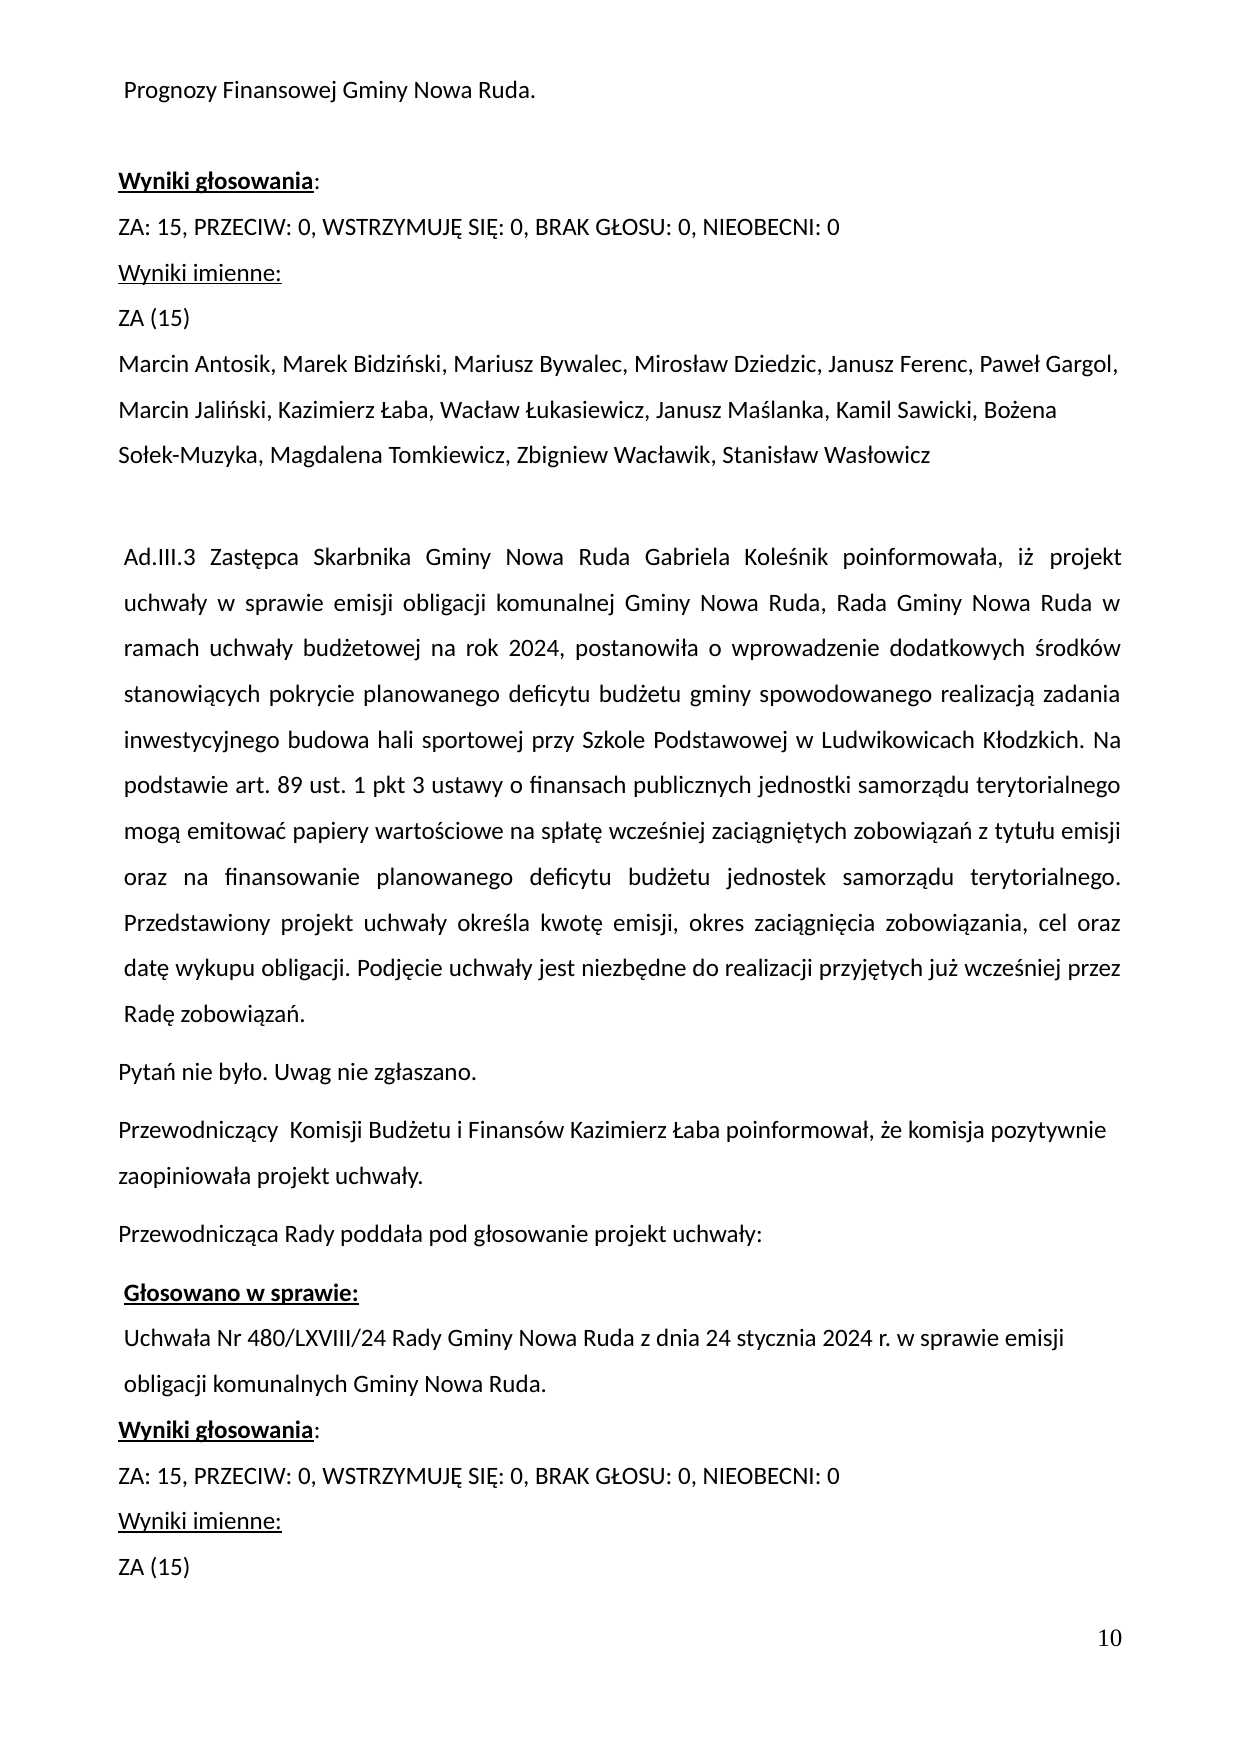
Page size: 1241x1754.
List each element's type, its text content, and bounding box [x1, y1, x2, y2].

text Przewodnicząca Rady poddała pod głosowanie projekt uchwały: [118, 1219, 1122, 1249]
text Przewodniczący Komisji Budżetu i Finansów Kazimierz Łaba poinformował, że komisja pozytywnie zaopiniowała projekt uchwały. [118, 1115, 1122, 1191]
text Wyniki głosowania: ZA: 15, PRZECIW: 0, WSTRZYMUJĘ SIĘ: 0, BRAK GŁOSU: 0, NIEOBECNI: 0 Wyniki imienne: ZA (15) Marcin Antosik, Marek Bidziński, Mariusz Bywalec, Mirosław Dziedzic, Janusz Ferenc, Paweł Gargol, Marcin Jaliński, Kazimierz Łaba, Wacław Łukasiewicz, Janusz Maślanka, Kamil Sawicki, Bożena Sołek-Muzyka, Magdalena Tomkiewicz, Zbigniew Wacławik, Stanisław Wasłowicz [118, 119, 1122, 470]
list Prognozy Finansowej Gminy Nowa Ruda. [124, 74, 1122, 104]
text Pytań nie było. Uwag nie zgłaszano. [118, 1056, 1122, 1087]
text Wyniki głosowania: ZA: 15, PRZECIW: 0, WSTRZYMUJĘ SIĘ: 0, BRAK GŁOSU: 0, NIEOBECNI: 0 Wyniki imienne: ZA (15) [118, 1414, 1122, 1582]
list Ad.III.3 Zastępca Skarbnika Gminy Nowa Ruda Gabriela Koleśnik poinformowała, iż projekt uchwały w sprawie emisji obligacji komunalnej Gminy Nowa Ruda, Rada Gminy Nowa Ruda w ramach uchwały budżetowej na rok 2024, postanowiła o wprowadzenie dodatkowych środków stanowiących pokrycie planowanego deficytu budżetu gminy spowodowanego realizacją zadania inwestycyjnego budowa hali sportowej przy Szkole Podstawowej w Ludwikowicach Kłodzkich. Na podstawie art. 89 ust. 1 pkt 3 ustawy o finansach publicznych jednostki samorządu terytorialnego mogą emitować papiery wartościowe na spłatę wcześniej zaciągniętych zobowiązań z tytułu emisji oraz na finansowanie planowanego deficytu budżetu jednostek samorządu terytorialnego. Przedstawiony projekt uchwały określa kwotę emisji, okres zaciągnięcia zobowiązania, cel oraz datę wykupu obligacji. Podjęcie uchwały jest niezbędne do realizacji przyjętych już wcześniej przez Radę zobowiązań. [124, 541, 1122, 1029]
list Głosowano w sprawie: Uchwała Nr 480/LXVIII/24 Rady Gminy Nowa Ruda z dnia 24 stycznia 2024 r. w sprawie emisji obligacji komunalnych Gminy Nowa Ruda. [124, 1277, 1122, 1399]
